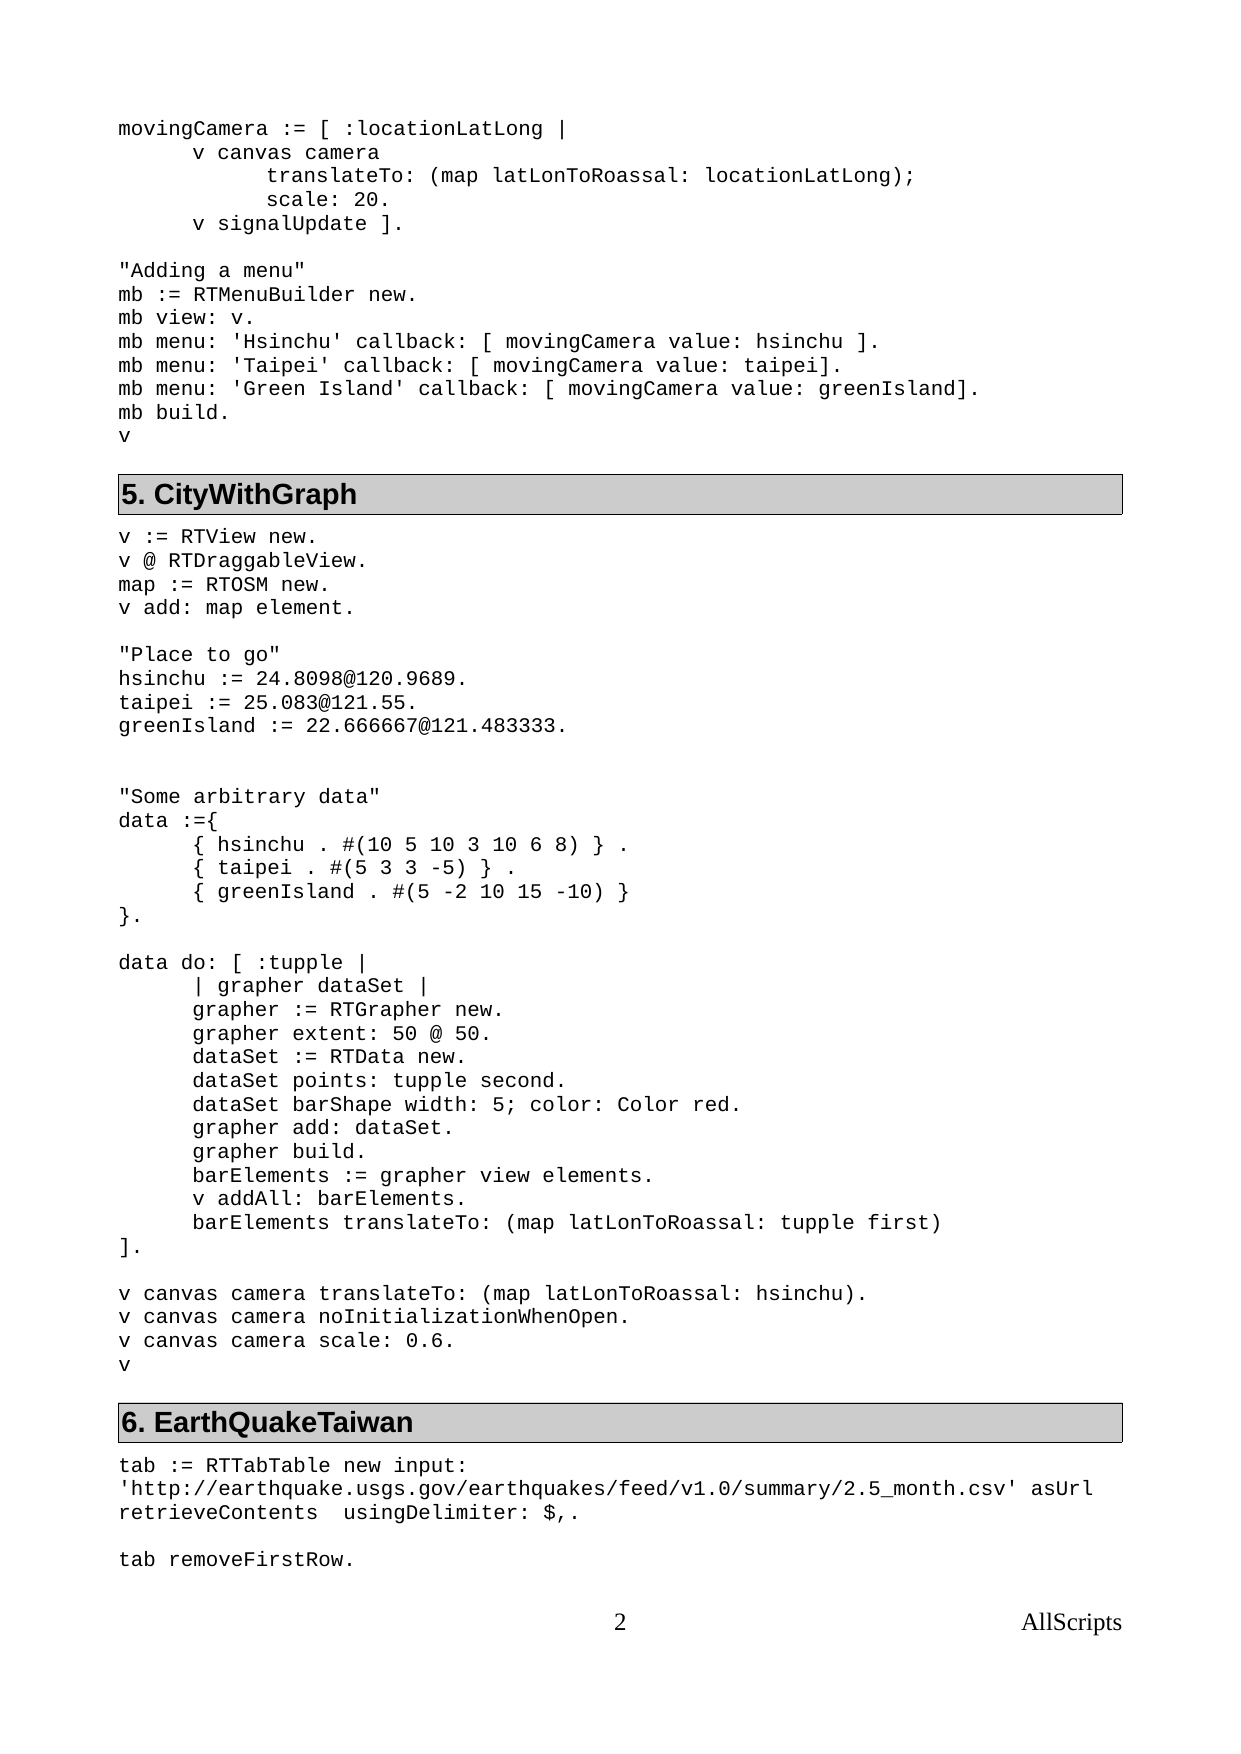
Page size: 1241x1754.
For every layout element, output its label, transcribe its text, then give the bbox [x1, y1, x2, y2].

text "Adding a menu" [118, 260, 1122, 284]
text "Some arbitrary data" [118, 786, 1122, 810]
text greenIsland := 22.666667@121.483333. [118, 715, 1122, 739]
text v [118, 426, 1122, 449]
text { greenIsland . #(5 -2 10 15 -10) } [118, 881, 1122, 904]
text data do: [ :tupple | [118, 952, 1122, 976]
text map := RTOSM new. [118, 573, 1122, 597]
text "Place to go" [118, 644, 1122, 668]
text }. [118, 904, 1122, 928]
text dataSet barShape width: 5; color: Color red. [118, 1094, 1122, 1117]
text hsinchu := 24.8098@120.9689. [118, 668, 1122, 692]
text data :={ [118, 810, 1122, 834]
text translateTo: (map latLonToRoassal: locationLatLong); [118, 165, 1122, 189]
text grapher := RTGrapher new. [118, 999, 1122, 1023]
text tab removeFirstRow. [118, 1549, 1122, 1573]
text dataSet points: tupple second. [118, 1070, 1122, 1094]
text mb build. [118, 402, 1122, 426]
text barElements translateTo: (map latLonToRoassal: tupple first) [118, 1212, 1122, 1236]
text scale: 20. [118, 189, 1122, 213]
text barElements := grapher view elements. [118, 1165, 1122, 1188]
text v canvas camera [118, 142, 1122, 165]
text dataSet := RTData new. [118, 1046, 1122, 1070]
subtitle CityWithGraph [119, 475, 1122, 514]
text v := RTView new. [118, 526, 1122, 550]
text v canvas camera translateTo: (map latLonToRoassal: hsinchu). [118, 1283, 1122, 1307]
text v [118, 1354, 1122, 1377]
subtitle EarthQuakeTaiwan [119, 1404, 1122, 1442]
text v canvas camera scale: 0.6. [118, 1330, 1122, 1354]
text v signalUpdate ]. [118, 213, 1122, 236]
text grapher add: dataSet. [118, 1117, 1122, 1141]
text { hsinchu . #(10 5 10 3 10 6 8) } . [118, 834, 1122, 857]
text taipei := 25.083@121.55. [118, 692, 1122, 715]
text v @ RTDraggableView. [118, 550, 1122, 573]
text mb menu: 'Hsinchu' callback: [ movingCamera value: hsinchu ]. [118, 331, 1122, 354]
text | grapher dataSet | [118, 976, 1122, 999]
text { taipei . #(5 3 3 -5) } . [118, 857, 1122, 881]
text v canvas camera noInitializationWhenOpen. [118, 1307, 1122, 1330]
text mb menu: 'Green Island' callback: [ movingCamera value: greenIsland]. [118, 378, 1122, 402]
text tab := RTTabTable new input: 'http://earthquake.usgs.gov/earthquakes/feed/v1.0/summary/2.5_month.csv' asUrl retrieveContents usingDelimiter: $,. [118, 1454, 1122, 1526]
text movingCamera := [ :locationLatLong | [118, 118, 1122, 142]
text grapher build. [118, 1141, 1122, 1165]
text v add: map element. [118, 597, 1122, 621]
text v addAll: barElements. [118, 1188, 1122, 1212]
text mb := RTMenuBuilder new. [118, 284, 1122, 307]
text ]. [118, 1236, 1122, 1259]
text grapher extent: 50 @ 50. [118, 1023, 1122, 1046]
text mb menu: 'Taipei' callback: [ movingCamera value: taipei]. [118, 354, 1122, 378]
text mb view: v. [118, 307, 1122, 331]
